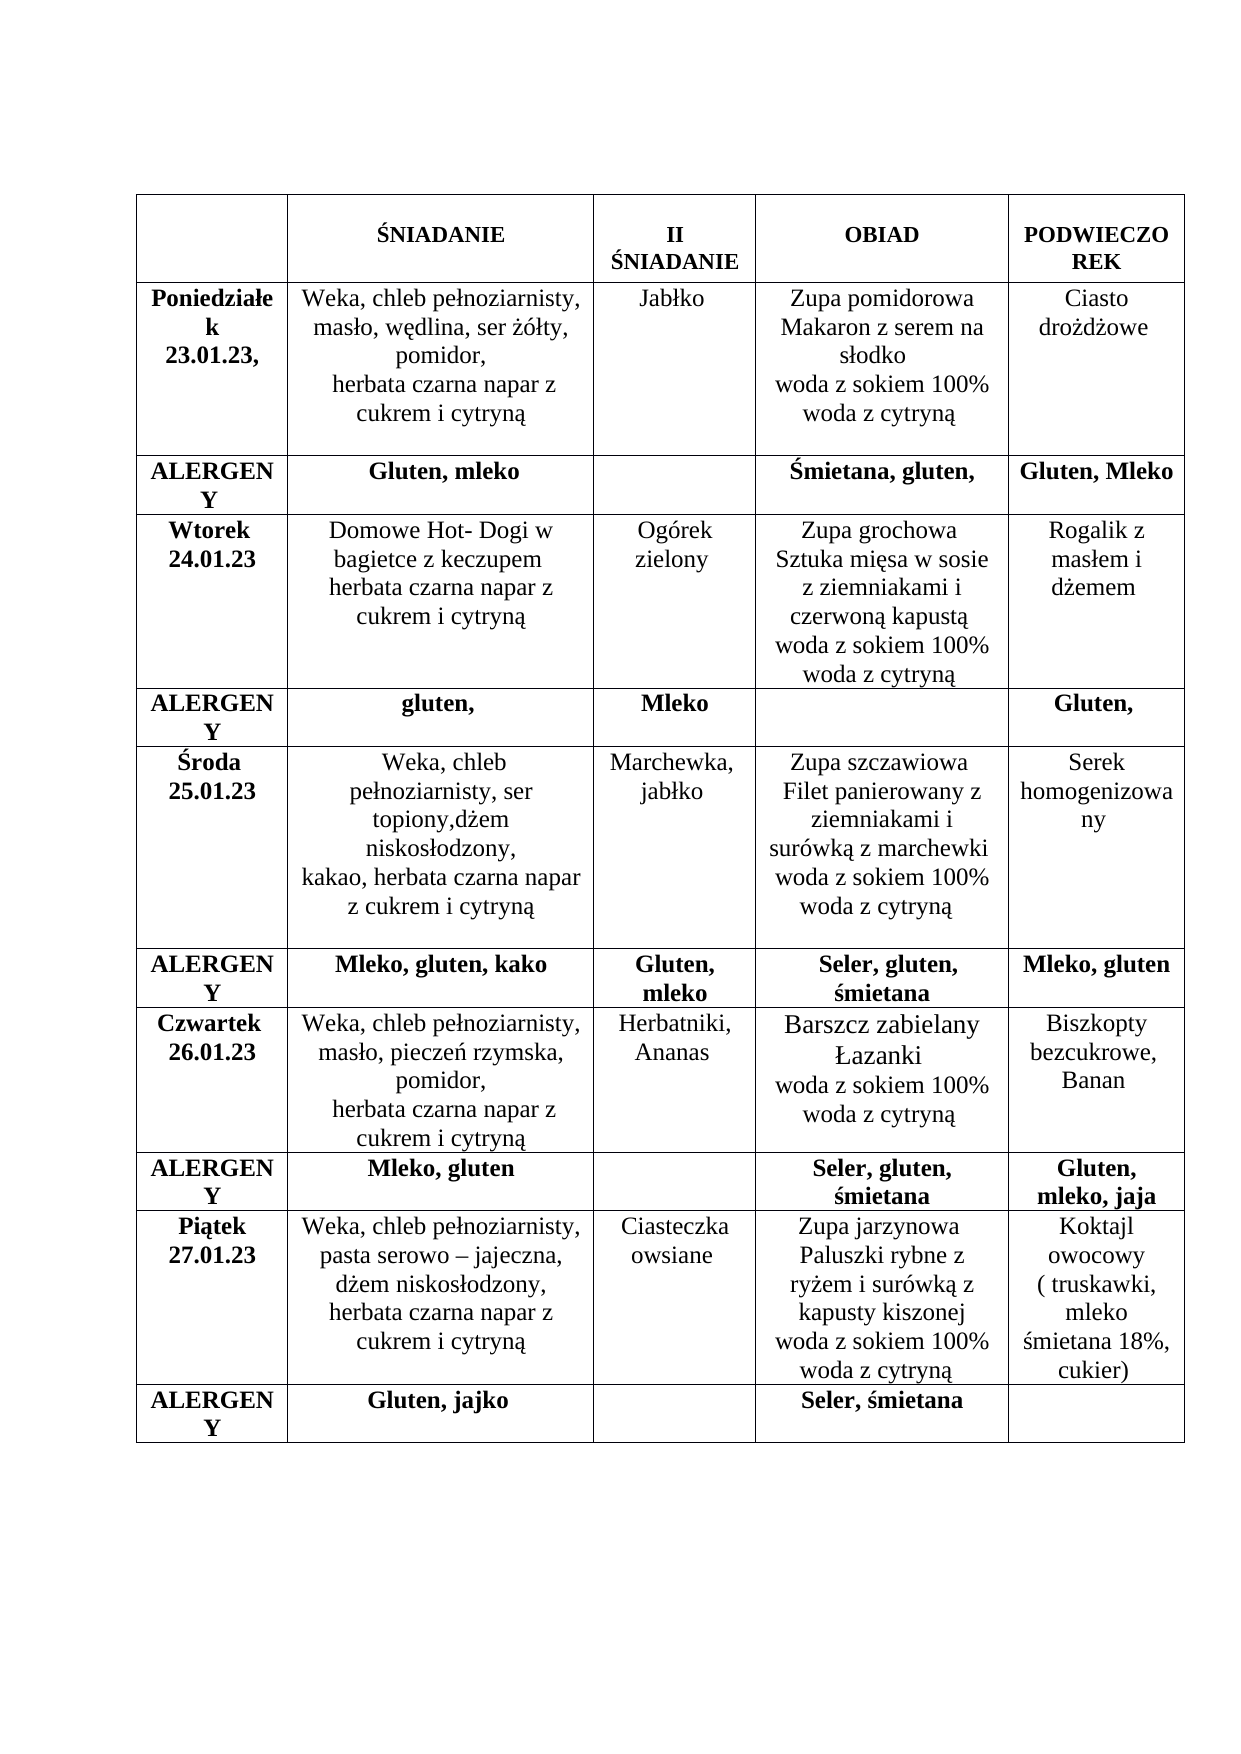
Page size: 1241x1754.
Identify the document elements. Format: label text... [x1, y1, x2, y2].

table_cell Weka, chleb pełnoziarnisty, ser topiony,dżem niskosłodzony, kakao, herbata czarna napar z cukrem i cytryną [288, 747, 593, 948]
table_cell Domowe Hot- Dogi w bagietce z keczupem herbata czarna napar z cukrem i cytryną [288, 515, 593, 687]
table_cell Gluten, mleko [288, 456, 593, 514]
table_cell Zupa szczawiowa Filet panierowany z ziemniakami i surówką z marchewki woda z sokiem 100% woda z cytryną [756, 747, 1008, 948]
table_cell Serek homogenizowany [1009, 747, 1184, 948]
table_cell Seler, gluten, śmietana [756, 1153, 1008, 1210]
table_header [137, 195, 287, 282]
table_header PODWIECZOREK [1009, 195, 1184, 282]
table_cell Czwartek 26.01.23 [137, 1008, 287, 1152]
table_cell Śmietana, gluten, [756, 456, 1008, 514]
table_cell Wtorek 24.01.23 [137, 515, 287, 687]
table_cell Środa 25.01.23 [137, 747, 287, 948]
table_cell Mleko, gluten [1009, 949, 1184, 1007]
table_cell [1009, 1385, 1184, 1442]
table_cell ALERGENY [137, 689, 287, 746]
table_cell Ogórek zielony [594, 515, 755, 687]
table_cell Weka, chleb pełnoziarnisty, masło, wędlina, ser żółty, pomidor, herbata czarna napar z cukrem i cytryną [288, 283, 593, 455]
table_cell [594, 1153, 755, 1210]
table_cell Ciasteczka owsiane [594, 1211, 755, 1384]
table_cell [756, 689, 1008, 746]
table_header OBIAD [756, 195, 1008, 282]
table_cell Marchewka, jabłko [594, 747, 755, 948]
table_cell ALERGENY [137, 1153, 287, 1210]
table_cell ALERGENY [137, 1385, 287, 1442]
table_cell [594, 456, 755, 514]
table_cell gluten, [288, 689, 593, 746]
table_header ŚNIADANIE [288, 195, 593, 282]
table_cell Seler, gluten, śmietana [756, 949, 1008, 1007]
table_cell Biszkopty bezcukrowe, Banan [1009, 1008, 1184, 1152]
table_cell [594, 1385, 755, 1442]
table_cell Gluten, Mleko [1009, 456, 1184, 514]
table_cell Poniedziałek 23.01.23, [137, 283, 287, 455]
table_cell Gluten, mleko, jaja [1009, 1153, 1184, 1210]
table_cell Zupa jarzynowa Paluszki rybne z ryżem i surówką z kapusty kiszonej woda z sokiem 100% woda z cytryną [756, 1211, 1008, 1384]
table_cell Weka, chleb pełnoziarnisty, pasta serowo – jajeczna, dżem niskosłodzony, herbata czarna napar z cukrem i cytryną [288, 1211, 593, 1384]
table_cell Gluten, jajko [288, 1385, 593, 1442]
table_cell ALERGENY [137, 456, 287, 514]
table_cell Gluten, [1009, 689, 1184, 746]
table_cell Herbatniki, Ananas [594, 1008, 755, 1152]
table_cell Jabłko [594, 283, 755, 455]
table_cell Barszcz zabielany Łazanki woda z sokiem 100% woda z cytryną [756, 1008, 1008, 1152]
table_cell ALERGENY [137, 949, 287, 1007]
table_cell Mleko [594, 689, 755, 746]
table_cell Piątek 27.01.23 [137, 1211, 287, 1384]
table_cell Koktajl owocowy ( truskawki, mleko śmietana 18%, cukier) [1009, 1211, 1184, 1384]
table_cell Gluten, mleko [594, 949, 755, 1007]
table_cell Mleko, gluten [288, 1153, 593, 1210]
table_header II ŚNIADANIE [594, 195, 755, 282]
table_cell Zupa grochowa Sztuka mięsa w sosie z ziemniakami i czerwoną kapustą woda z sokiem 100% woda z cytryną [756, 515, 1008, 687]
table_cell Ciasto drożdżowe [1009, 283, 1184, 455]
table_cell Mleko, gluten, kako [288, 949, 593, 1007]
table_cell Weka, chleb pełnoziarnisty, masło, pieczeń rzymska, pomidor, herbata czarna napar z cukrem i cytryną [288, 1008, 593, 1152]
table_cell Zupa pomidorowa Makaron z serem na słodko woda z sokiem 100% woda z cytryną [756, 283, 1008, 455]
table_cell Seler, śmietana [756, 1385, 1008, 1442]
table_cell Rogalik z masłem i dżemem [1009, 515, 1184, 687]
